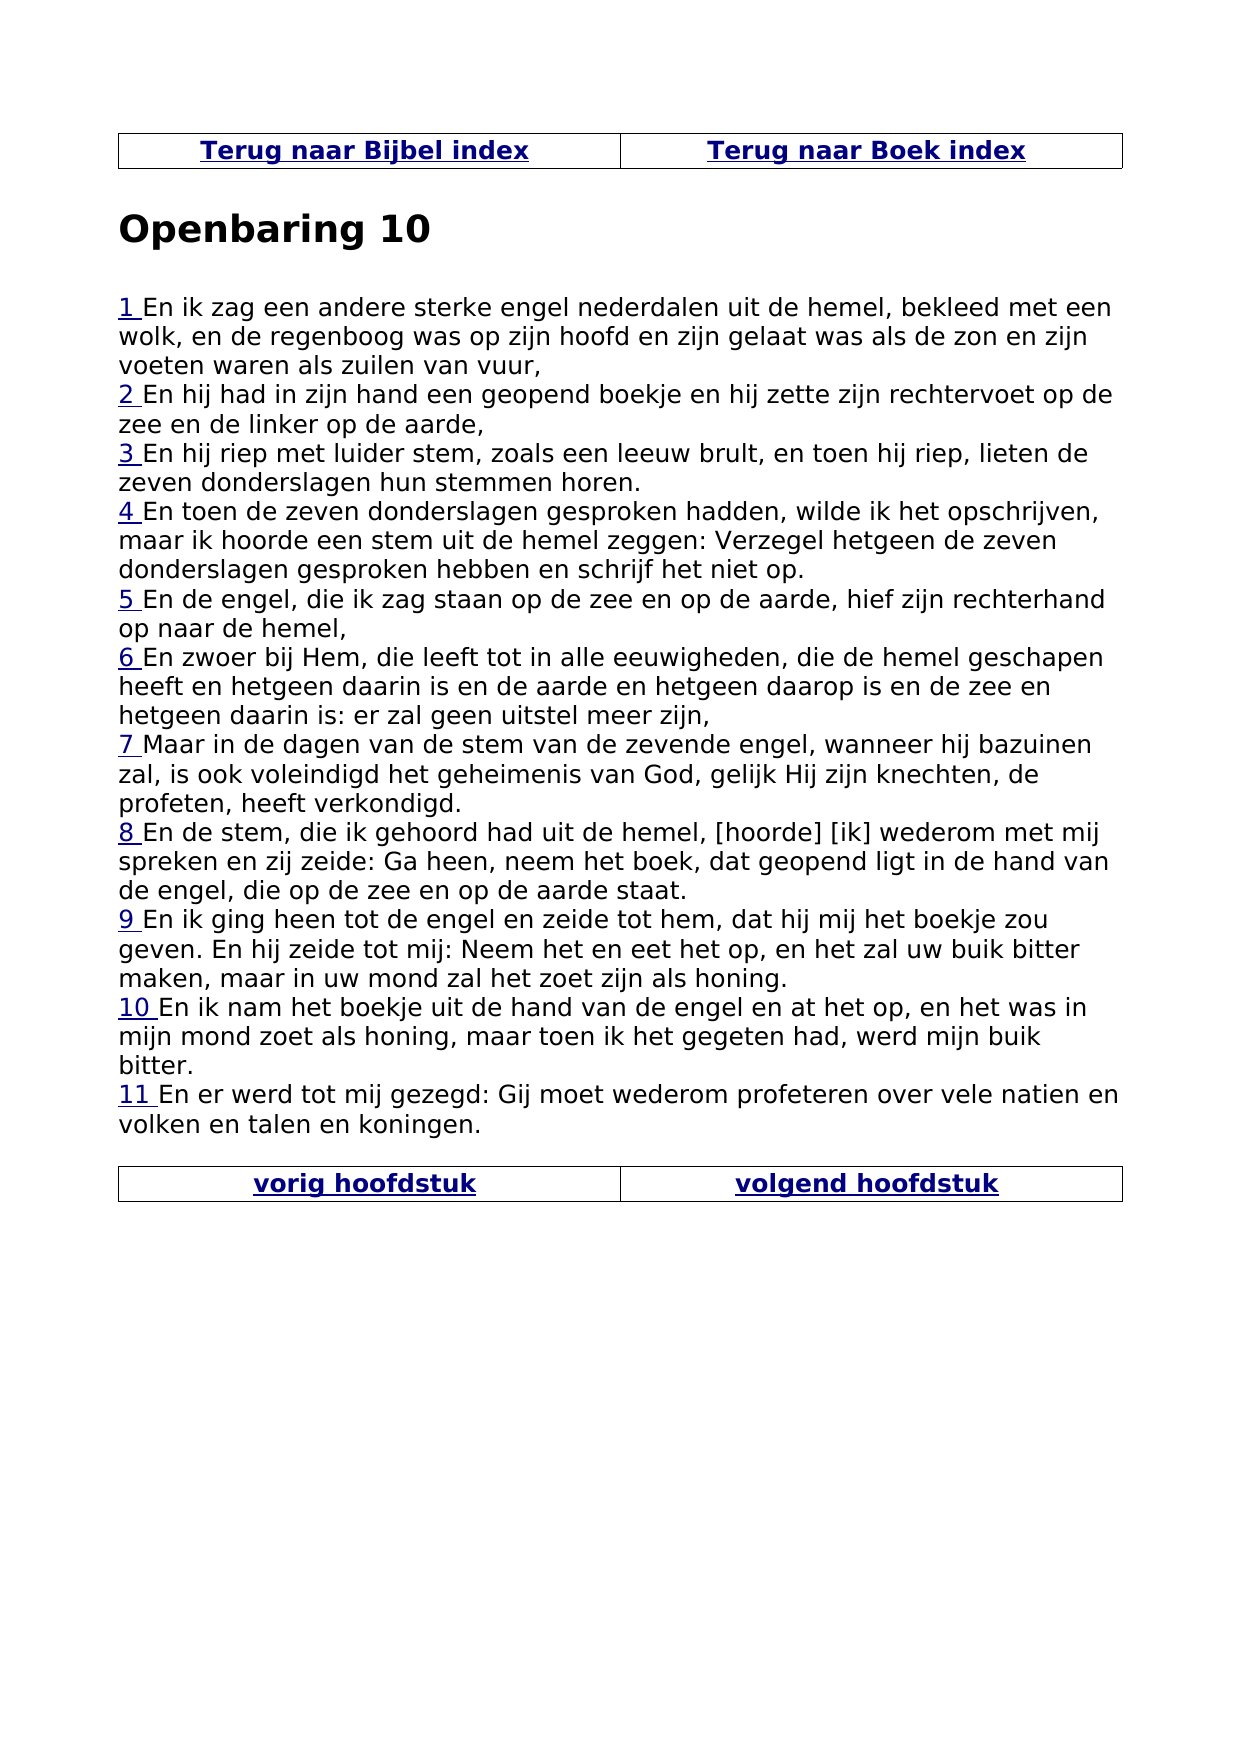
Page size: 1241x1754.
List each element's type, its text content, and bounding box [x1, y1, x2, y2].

table_header volgend hoofdstuk [621, 1167, 1122, 1201]
subtitle Openbaring 10 [118, 208, 1122, 252]
table_header Terug naar Bijbel index [119, 134, 620, 168]
table_header vorig hoofdstuk [119, 1167, 620, 1201]
table_header Terug naar Boek index [621, 134, 1122, 168]
text 1 En ik zag een andere sterke engel nederdalen uit de hemel, bekleed met een wolk, en de regenboog was op zijn hoofd en zijn gelaat was als de zon en zijn voeten waren als zuilen van vuur, 2 En hij had in zijn hand een geopend boekje en hij zette zijn rechtervoet op de zee en de linker op de aarde, 3 En hij riep met luider stem, zoals een leeuw brult, en toen hij riep, lieten de zeven donderslagen hun stemmen horen. 4 En toen de zeven donderslagen gesproken hadden, wilde ik het opschrijven, maar ik hoorde een stem uit de hemel zeggen: Verzegel hetgeen de zeven donderslagen gesproken hebben en schrijf het niet op. 5 En de engel, die ik zag staan op de zee en op de aarde, hief zijn rechterhand op naar de hemel, 6 En zwoer bij Hem, die leeft tot in alle eeuwigheden, die de hemel geschapen heeft en hetgeen daarin is en de aarde en hetgeen daarop is en de zee en hetgeen daarin is: er zal geen uitstel meer zijn, 7 Maar in de dagen van de stem van de zevende engel, wanneer hij bazuinen zal, is ook voleindigd het geheimenis van God, gelijk Hij zijn knechten, de profeten, heeft verkondigd. 8 En de stem, die ik gehoord had uit de hemel, [hoorde] [ik] wederom met mij spreken en zij zeide: Ga heen, neem het boek, dat geopend ligt in de hand van de engel, die op de zee en op de aarde staat. 9 En ik ging heen tot de engel en zeide tot hem, dat hij mij het boekje zou geven. En hij zeide tot mij: Neem het en eet het op, en het zal uw buik bitter maken, maar in uw mond zal het zoet zijn als honing. 10 En ik nam het boekje uit de hand van de engel en at het op, en het was in mijn mond zoet als honing, maar toen ik het gegeten had, werd mijn buik bitter. 11 En er werd tot mij gezegd: Gij moet wederom profeteren over vele natien en volken en talen en koningen. [118, 264, 1122, 1139]
